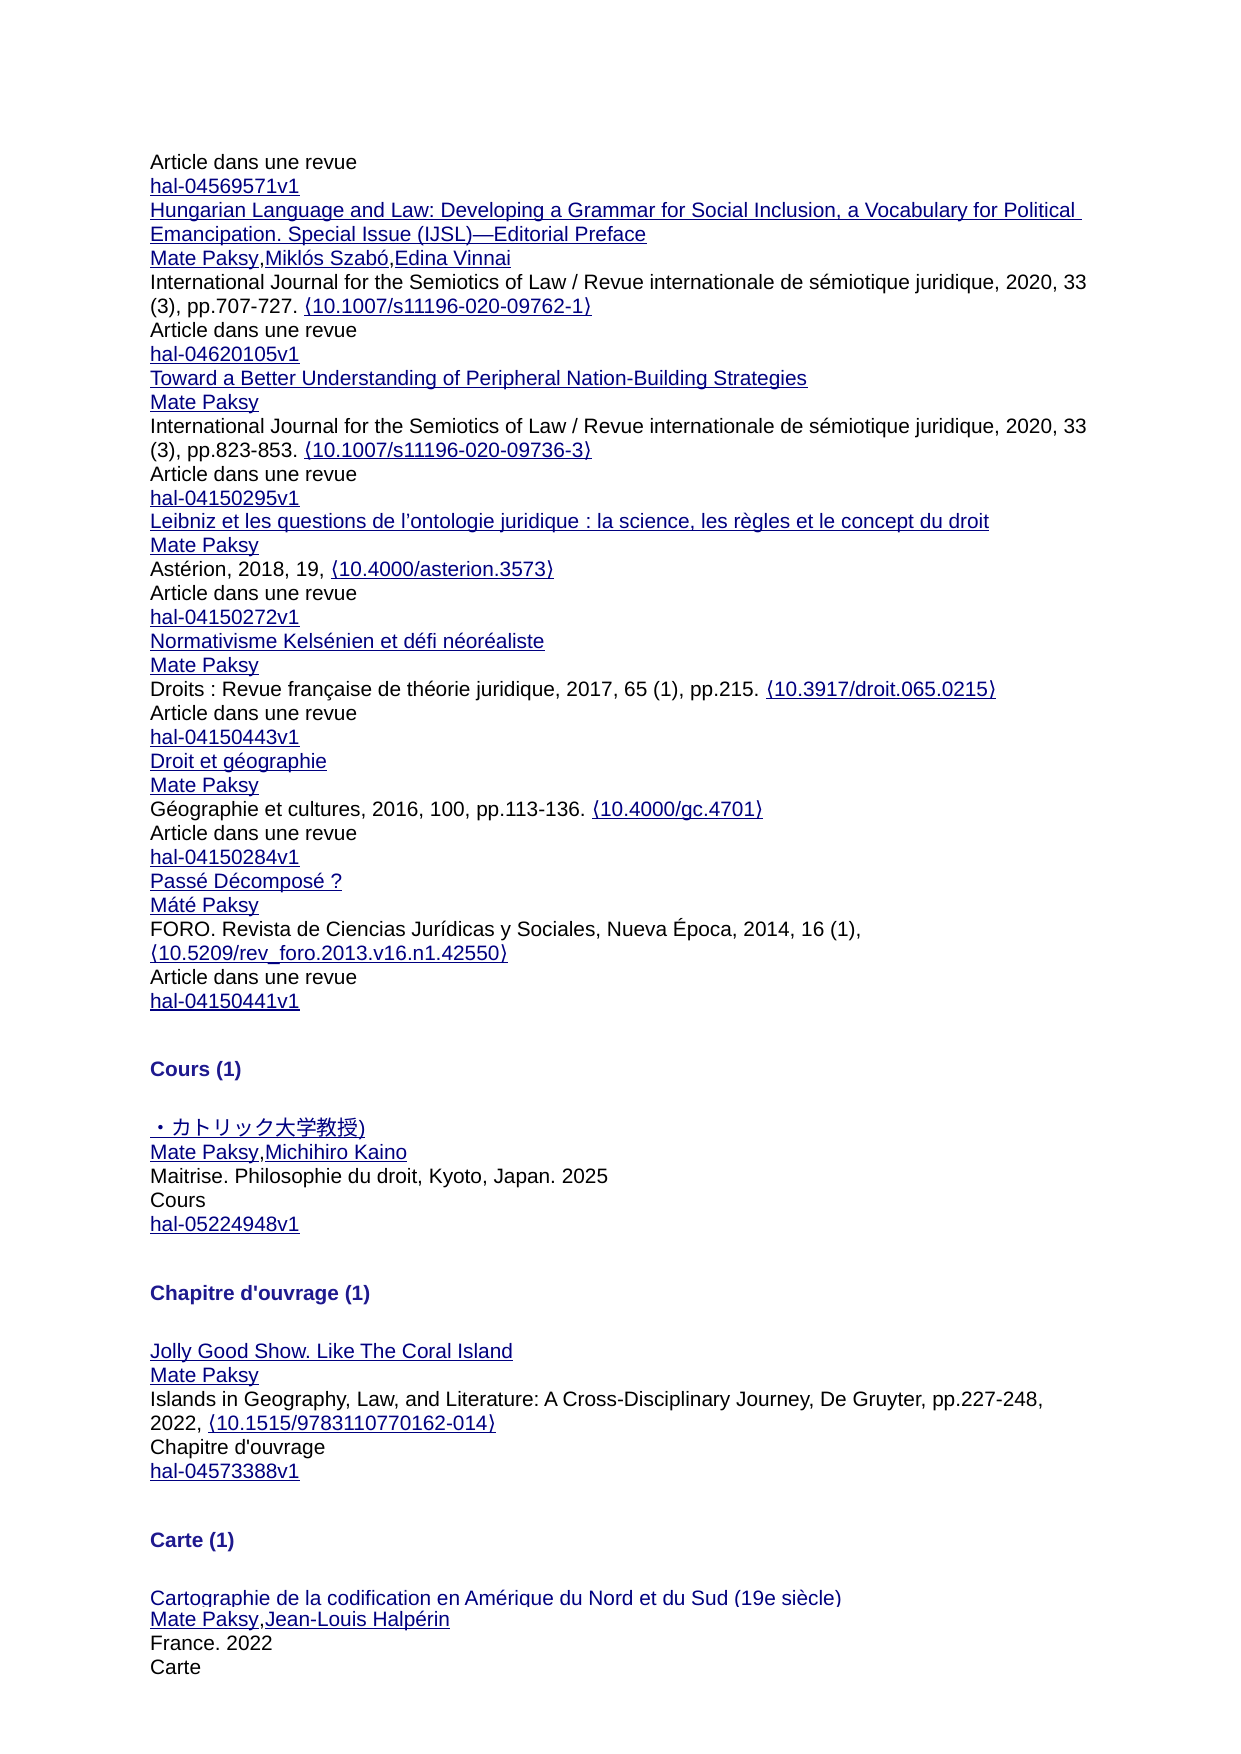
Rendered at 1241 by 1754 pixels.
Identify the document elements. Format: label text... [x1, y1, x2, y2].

table_cell Droit et géographie Mate Paksy Géographie et cultures, 2016, 100, pp.113-136. ⟨10.4000/gc.4701⟩ Article dans une revue hal-04150284v1 [150, 749, 1090, 869]
subtitle Cours (1) [150, 1057, 1090, 1081]
table_cell Article dans une revue hal-04569571v1 [150, 150, 1090, 198]
table_header Jolly Good Show. Like The Coral Island Mate Paksy Islands in Geography, Law, and Literature: A Cross-Disciplinary Journey, De Gruyter, pp.227-248, 2022, ⟨10.1515/9783110770162-014⟩ Chapitre d'ouvrage hal-04573388v1 [150, 1339, 1090, 1483]
table_header Cartographie de la codification en Amérique du Nord et du Sud (19e siècle) Mate Paksy,Jean-Louis Halpérin France. 2022 Carte [150, 1586, 1090, 1679]
table_cell Toward a Better Understanding of Peripheral Nation-Building Strategies Mate Paksy International Journal for the Semiotics of Law / Revue internationale de sémiotique juridique, 2020, 33 (3), pp.823-853. ⟨10.1007/s11196-020-09736-3⟩ Article dans une revue hal-04150295v1 [150, 366, 1090, 509]
table_cell Leibniz et les questions de l’ontologie juridique : la science, les règles et le concept du droit Mate Paksy Astérion, 2018, 19, ⟨10.4000/asterion.3573⟩ Article dans une revue hal-04150272v1 [150, 509, 1090, 629]
subtitle Carte (1) [150, 1528, 1090, 1552]
table_cell Hungarian Language and Law: Developing a Grammar for Social Inclusion, a Vocabulary for Political Emancipation. Special Issue (IJSL)—Editorial Preface Mate Paksy,Miklós Szabó,Edina Vinnai International Journal for the Semiotics of Law / Revue internationale de sémiotique juridique, 2020, 33 (3), pp.707-727. ⟨10.1007/s11196-020-09762-1⟩ Article dans une revue hal-04620105v1 [150, 198, 1090, 366]
subtitle Chapitre d'ouvrage (1) [150, 1281, 1090, 1305]
table_cell Passé Décomposé ? Máté Paksy FORO. Revista de Ciencias Jurídicas y Sociales, Nueva Época, 2014, 16 (1), ⟨10.5209/rev_foro.2013.v16.n1.42550⟩ Article dans une revue hal-04150441v1 [150, 869, 1090, 1012]
table_header ・カトリック大学教授) Mate Paksy,Michihiro Kaino Maitrise. Philosophie du droit, Kyoto, Japan. 2025 Cours hal-05224948v1 [150, 1116, 1090, 1236]
table_cell Normativisme Kelsénien et défi néoréaliste Mate Paksy Droits : Revue française de théorie juridique, 2017, 65 (1), pp.215. ⟨10.3917/droit.065.0215⟩ Article dans une revue hal-04150443v1 [150, 629, 1090, 749]
